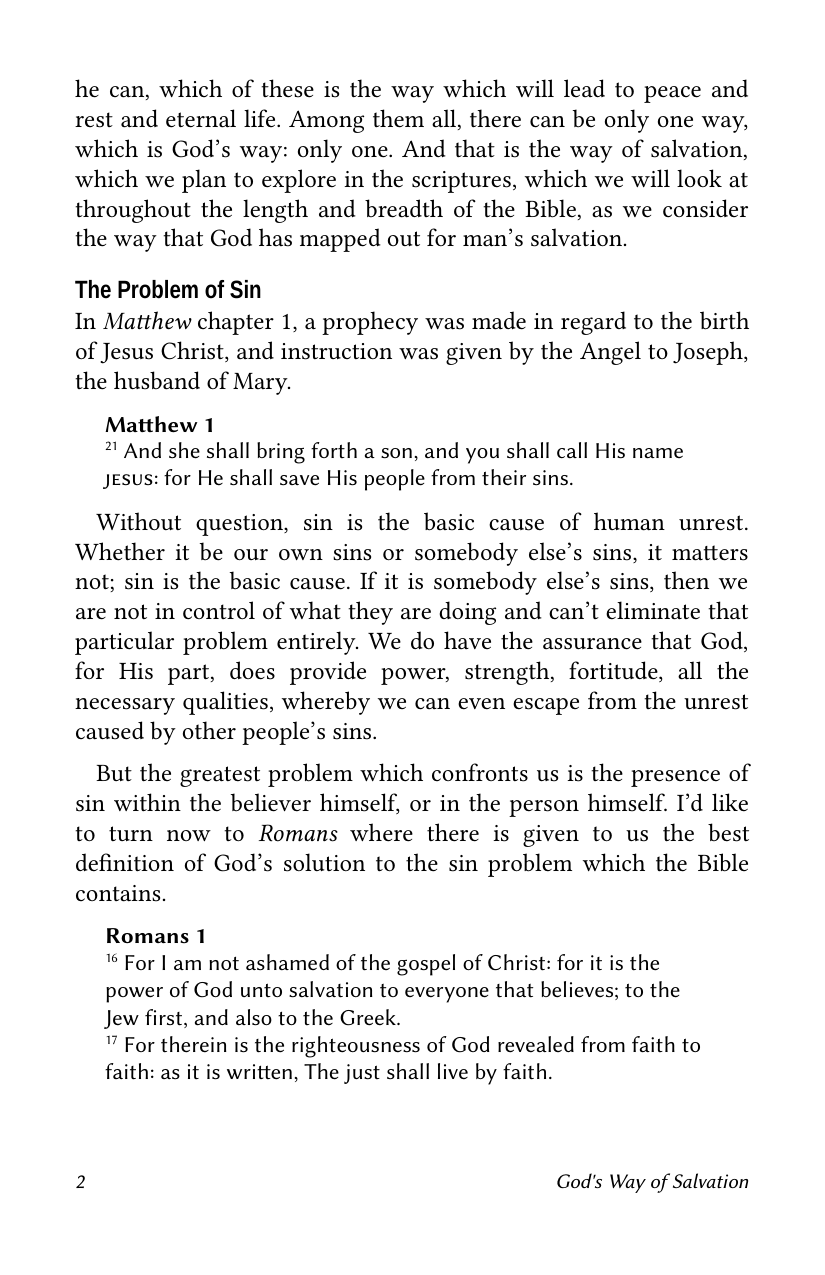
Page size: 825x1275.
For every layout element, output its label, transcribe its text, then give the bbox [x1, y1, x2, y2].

text But the greatest problem which confronts us is the presence of sin within the believer himself, or in the person himself. I’d like to turn now to Romans where there is given to us the best definition of God’s solution to the sin problem which the Bible contains. [75, 759, 750, 907]
subtitle The Problem of Sin [75, 275, 750, 304]
text Matthew 1 [105, 412, 750, 438]
text In Matthew chapter 1, a prophecy was made in regard to the birth of Jesus Christ, and instruction was given by the Angel to Joseph, the husband of Mary. [75, 307, 750, 395]
text Without question, sin is the basic cause of human unrest. Whether it be our own sins or somebody else’s sins, it matters not; sin is the basic cause. If it is somebody else’s sins, then we are not in control of what they are doing and can’t eliminate that particular problem entirely. We do have the assurance that God, for His part, does provide power, strength, fortitude, all the necessary qualities, whereby we can even escape from the unrest caused by other people’s sins. [75, 508, 750, 746]
text he can, which of these is the way which will lead to peace and rest and eternal life. Among them all, there can be only one way, which is God’s way: only one. And that is the way of salvation, which we plan to explore in the scriptures, which we will look at throughout the length and breadth of the Bible, as we consider the way that God has mapped out for man’s salvation. [75, 75, 750, 253]
text 16 For I am not ashamed of the gospel of Christ: for it is the power of God unto salvation to everyone that believes; to the Jew first, and also to the Greek. [105, 949, 720, 1031]
text 21 And she shall bring forth a son, and you shall call His name JESUS: for He shall save His people from their sins. [105, 438, 720, 491]
text Romans 1 [105, 923, 750, 949]
text 17 For therein is the righteousness of God revealed from faith to faith: as it is written, The just shall live by faith. [105, 1032, 720, 1085]
